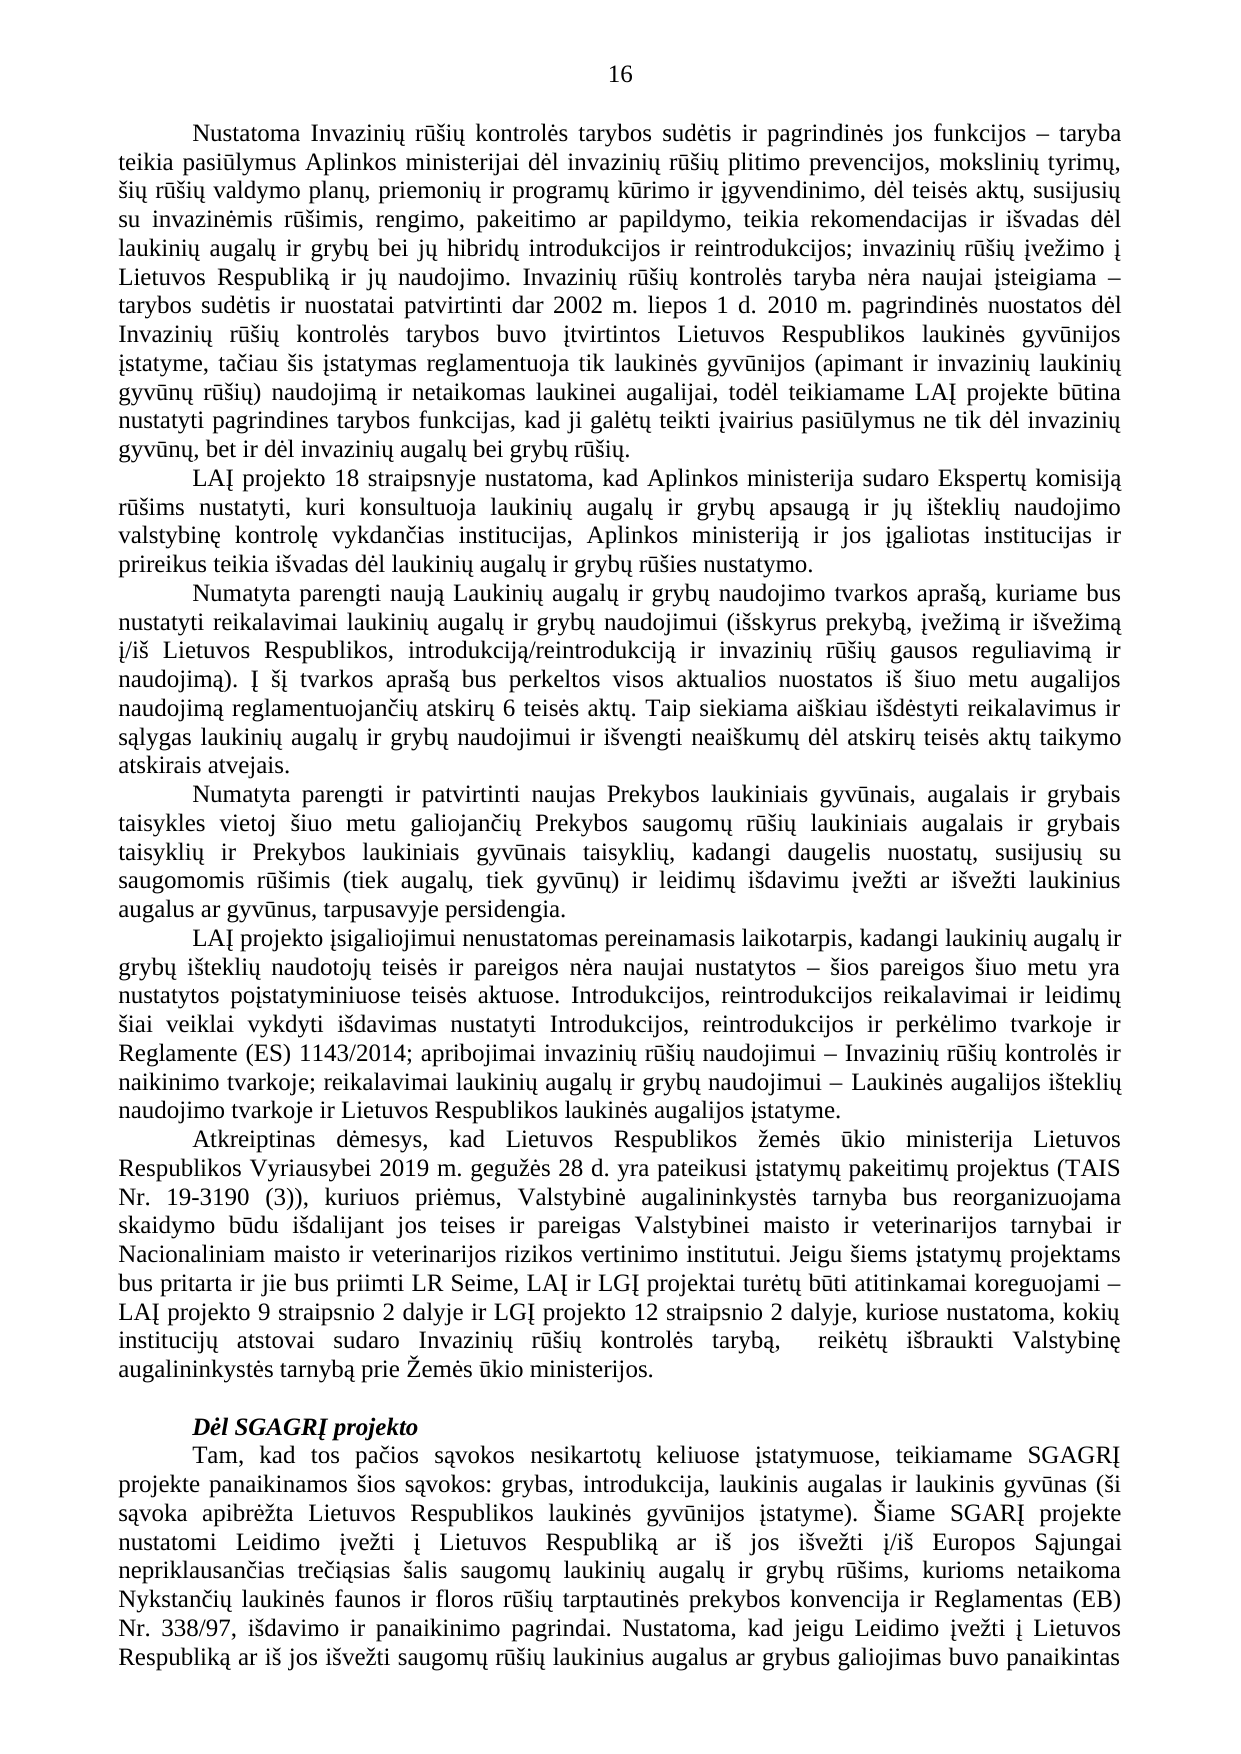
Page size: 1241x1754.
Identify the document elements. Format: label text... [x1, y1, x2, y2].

text LAĮ projekto įsigaliojimui nenustatomas pereinamasis laikotarpis, kadangi laukinių augalų ir grybų išteklių naudotojų teisės ir pareigos nėra naujai nustatytos – šios pareigos šiuo metu yra nustatytos poįstatyminiuose teisės aktuose. Introdukcijos, reintrodukcijos reikalavimai ir leidimų šiai veiklai vykdyti išdavimas nustatyti Introdukcijos, reintrodukcijos ir perkėlimo tvarkoje ir Reglamente (ES) 1143/2014; apribojimai invazinių rūšių naudojimui – Invazinių rūšių kontrolės ir naikinimo tvarkoje; reikalavimai laukinių augalų ir grybų naudojimui – Laukinės augalijos išteklių naudojimo tvarkoje ir Lietuvos Respublikos laukinės augalijos įstatyme. [118, 923, 1122, 1124]
text Dėl SGAGRĮ projekto [118, 1412, 1122, 1441]
text Nustatoma Invazinių rūšių kontrolės tarybos sudėtis ir pagrindinės jos funkcijos – taryba teikia pasiūlymus Aplinkos ministerijai dėl invazinių rūšių plitimo prevencijos, mokslinių tyrimų, šių rūšių valdymo planų, priemonių ir programų kūrimo ir įgyvendinimo, dėl teisės aktų, susijusių su invazinėmis rūšimis, rengimo, pakeitimo ar papildymo, teikia rekomendacijas ir išvadas dėl laukinių augalų ir grybų bei jų hibridų introdukcijos ir reintrodukcijos; invazinių rūšių įvežimo į Lietuvos Respubliką ir jų naudojimo. Invazinių rūšių kontrolės taryba nėra naujai įsteigiama – tarybos sudėtis ir nuostatai patvirtinti dar 2002 m. liepos 1 d. 2010 m. pagrindinės nuostatos dėl Invazinių rūšių kontrolės tarybos buvo įtvirtintos Lietuvos Respublikos laukinės gyvūnijos įstatyme, tačiau šis įstatymas reglamentuoja tik laukinės gyvūnijos (apimant ir invazinių laukinių gyvūnų rūšių) naudojimą ir netaikomas laukinei augalijai, todėl teikiamame LAĮ projekte būtina nustatyti pagrindines tarybos funkcijas, kad ji galėtų teikti įvairius pasiūlymus ne tik dėl invazinių gyvūnų, bet ir dėl invazinių augalų bei grybų rūšių. [118, 118, 1122, 463]
text Tam, kad tos pačios sąvokos nesikartotų keliuose įstatymuose, teikiamame SGAGRĮ projekte panaikinamos šios sąvokos: grybas, introdukcija, laukinis augalas ir laukinis gyvūnas (ši sąvoka apibrėžta Lietuvos Respublikos laukinės gyvūnijos įstatyme). Šiame SGARĮ projekte nustatomi Leidimo įvežti į Lietuvos Respubliką ar iš jos išvežti į/iš Europos Sąjungai nepriklausančias trečiąsias šalis saugomų laukinių augalų ir grybų rūšims, kurioms netaikoma Nykstančių laukinės faunos ir floros rūšių tarptautinės prekybos konvencija ir Reglamentas (EB) Nr. 338/97, išdavimo ir panaikinimo pagrindai. Nustatoma, kad jeigu Leidimo įvežti į Lietuvos Respubliką ar iš jos išvežti saugomų rūšių laukinius augalus ar grybus galiojimas buvo panaikintas [118, 1441, 1122, 1671]
text Atkreiptinas dėmesys, kad Lietuvos Respublikos žemės ūkio ministerija Lietuvos Respublikos Vyriausybei 2019 m. gegužės 28 d. yra pateikusi įstatymų pakeitimų projektus (TAIS Nr. 19-3190 (3)), kuriuos priėmus, Valstybinė augalininkystės tarnyba bus reorganizuojama skaidymo būdu išdalijant jos teises ir pareigas Valstybinei maisto ir veterinarijos tarnybai ir Nacionaliniam maisto ir veterinarijos rizikos vertinimo institutui. Jeigu šiems įstatymų projektams bus pritarta ir jie bus priimti LR Seime, LAĮ ir LGĮ projektai turėtų būti atitinkamai koreguojami – LAĮ projekto 9 straipsnio 2 dalyje ir LGĮ projekto 12 straipsnio 2 dalyje, kuriose nustatoma, kokių institucijų atstovai sudaro Invazinių rūšių kontrolės tarybą, reikėtų išbraukti Valstybinę augalininkystės tarnybą prie Žemės ūkio ministerijos. [118, 1124, 1122, 1383]
text LAĮ projekto 18 straipsnyje nustatoma, kad Aplinkos ministerija sudaro Ekspertų komisiją rūšims nustatyti, kuri konsultuoja laukinių augalų ir grybų apsaugą ir jų išteklių naudojimo valstybinę kontrolę vykdančias institucijas, Aplinkos ministeriją ir jos įgaliotas institucijas ir prireikus teikia išvadas dėl laukinių augalų ir grybų rūšies nustatymo. [118, 463, 1122, 578]
text Numatyta parengti naują Laukinių augalų ir grybų naudojimo tvarkos aprašą, kuriame bus nustatyti reikalavimai laukinių augalų ir grybų naudojimui (išskyrus prekybą, įvežimą ir išvežimą į/iš Lietuvos Respublikos, introdukciją/reintrodukciją ir invazinių rūšių gausos reguliavimą ir naudojimą). Į šį tvarkos aprašą bus perkeltos visos aktualios nuostatos iš šiuo metu augalijos naudojimą reglamentuojančių atskirų 6 teisės aktų. Taip siekiama aiškiau išdėstyti reikalavimus ir sąlygas laukinių augalų ir grybų naudojimui ir išvengti neaiškumų dėl atskirų teisės aktų taikymo atskirais atvejais. [118, 578, 1122, 779]
text Numatyta parengti ir patvirtinti naujas Prekybos laukiniais gyvūnais, augalais ir grybais taisykles vietoj šiuo metu galiojančių Prekybos saugomų rūšių laukiniais augalais ir grybais taisyklių ir Prekybos laukiniais gyvūnais taisyklių, kadangi daugelis nuostatų, susijusių su saugomomis rūšimis (tiek augalų, tiek gyvūnų) ir leidimų išdavimu įvežti ar išvežti laukinius augalus ar gyvūnus, tarpusavyje persidengia. [118, 779, 1122, 923]
